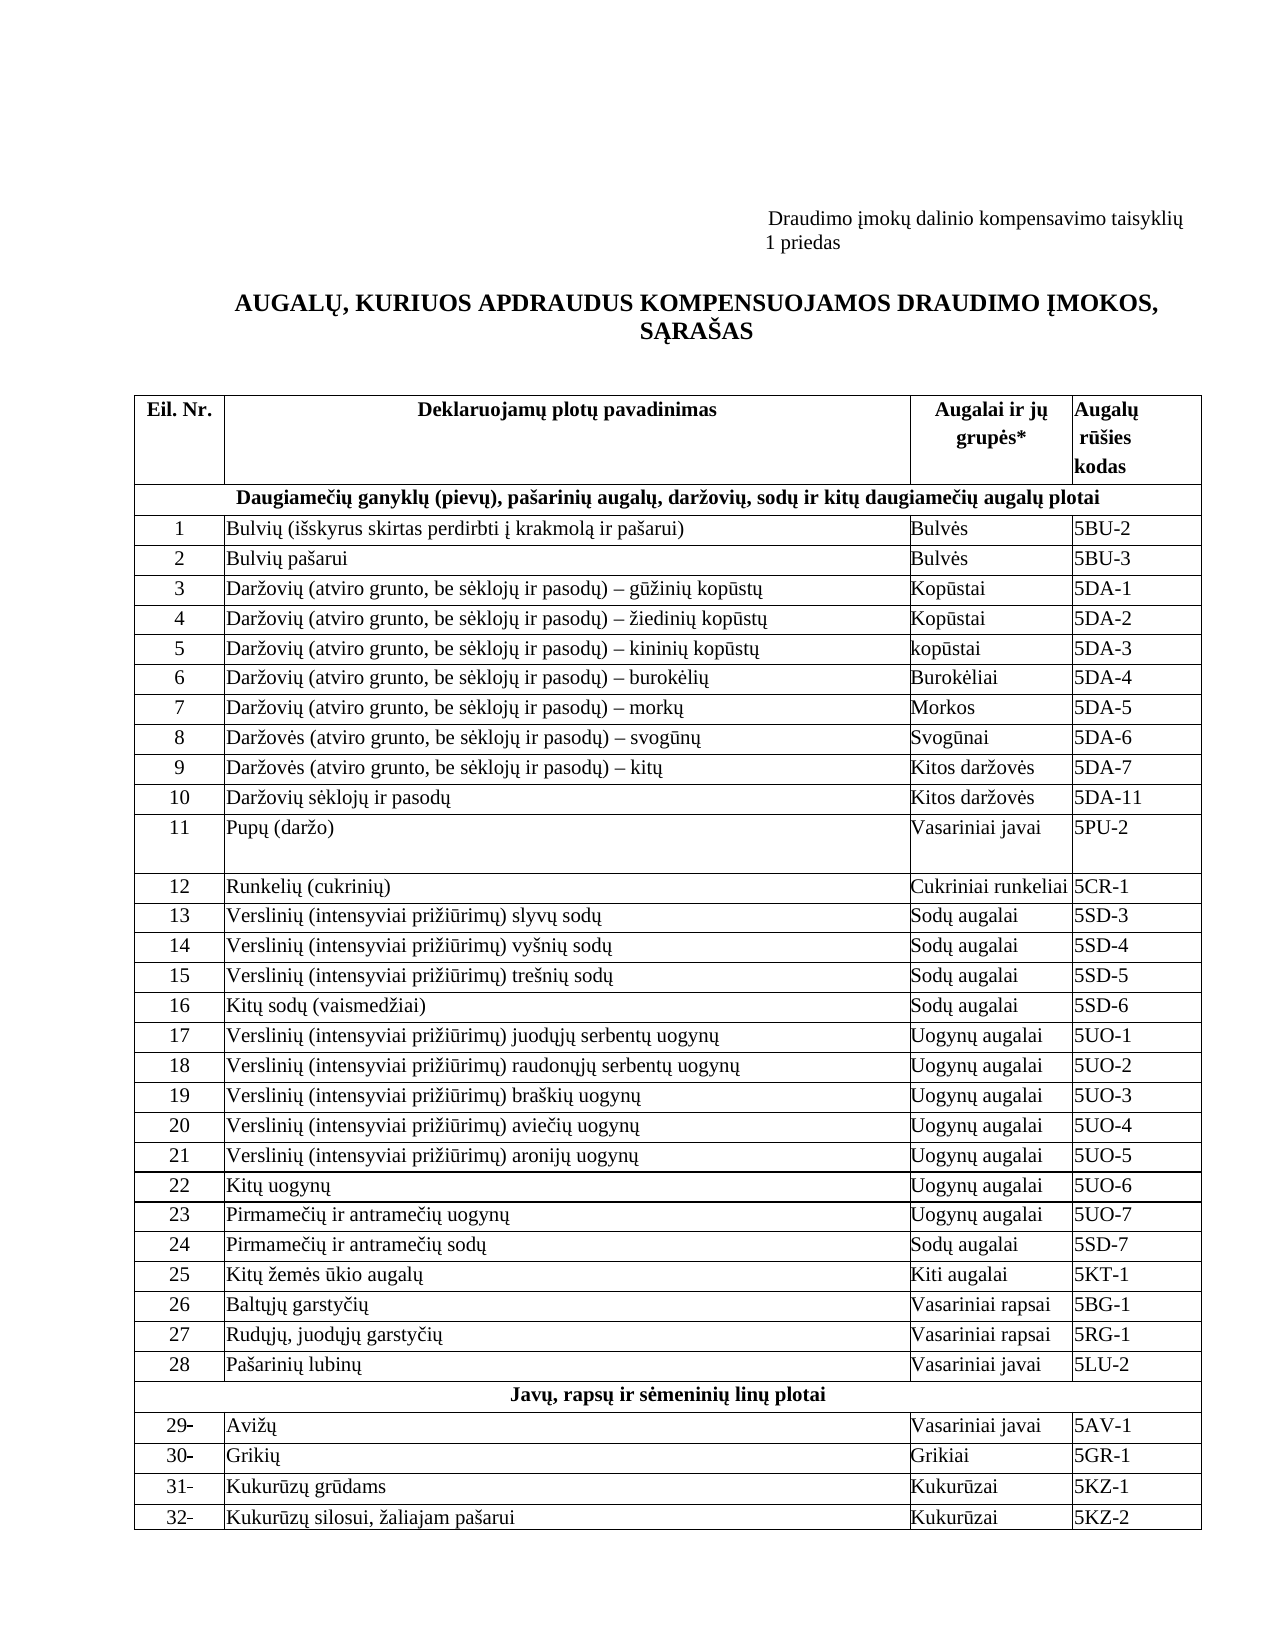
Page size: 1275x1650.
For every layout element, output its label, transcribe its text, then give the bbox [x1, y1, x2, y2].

table_cell Cukriniai runkeliai [911, 874, 1072, 902]
table_cell 10 [135, 785, 224, 814]
table_cell Uogynų augalai [911, 1023, 1072, 1052]
table_cell Vasariniai javai [911, 1413, 1072, 1442]
table_cell 5DA-6 [1073, 725, 1201, 754]
table_cell 15 [135, 963, 224, 992]
table_cell Grikių [225, 1444, 910, 1473]
table_cell Bulvių (išskyrus skirtas perdirbti į krakmolą ir pašarui) [225, 516, 910, 545]
table_cell Kitų uogynų [225, 1173, 910, 1201]
table_cell 5KZ-1 [1073, 1474, 1201, 1504]
table_cell 5 [135, 635, 224, 664]
text 1 priedas [765, 230, 1240, 254]
table_cell 9 [135, 755, 224, 784]
table_cell Daržovių (atviro grunto, be sėklojų ir pasodų) – žiedinių kopūstų [225, 606, 910, 634]
table_cell 5SD-7 [1073, 1232, 1201, 1261]
table_cell 4 [135, 606, 224, 634]
table_cell 29 [135, 1413, 224, 1442]
table_cell Daržovės (atviro grunto, be sėklojų ir pasodų) – svogūnų [225, 725, 910, 754]
table_cell Burokėliai [911, 665, 1072, 694]
table_cell 27 [135, 1322, 224, 1351]
table_cell 32 [135, 1505, 224, 1529]
table_header Eil. Nr. [135, 396, 224, 484]
table_cell kopūstai [911, 635, 1072, 664]
table_cell 5DA-2 [1073, 606, 1201, 634]
table_cell Svogūnai [911, 725, 1072, 754]
table_header Deklaruojamų plotų pavadinimas [225, 396, 910, 484]
table_cell Sodų augalai [911, 904, 1072, 932]
table_cell Daržovių (atviro grunto, be sėklojų ir pasodų) – gūžinių kopūstų [225, 576, 910, 604]
table_cell Javų, rapsų ir sėmeninių linų plotai [135, 1382, 1201, 1412]
table_cell 8 [135, 725, 224, 754]
table_cell 5SD-5 [1073, 963, 1201, 992]
table_cell Pirmamečių ir antramečių uogynų [225, 1203, 910, 1231]
table_cell Bulvių pašarui [225, 546, 910, 574]
table_cell Kukurūzų silosui, žaliajam pašarui [225, 1505, 910, 1529]
table_cell Sodų augalai [911, 933, 1072, 962]
table_cell Sodų augalai [911, 993, 1072, 1022]
table_cell 5BU-2 [1073, 516, 1201, 545]
table_cell Rudųjų, juodųjų garstyčių [225, 1322, 910, 1351]
table_cell Pirmamečių ir antramečių sodų [225, 1232, 910, 1261]
table_cell 17 [135, 1023, 224, 1052]
table_cell Verslinių (intensyviai prižiūrimų) vyšnių sodų [225, 933, 910, 962]
table_cell Daržovės (atviro grunto, be sėklojų ir pasodų) – kitų [225, 755, 910, 784]
table_cell Daržovių (atviro grunto, be sėklojų ir pasodų) – burokėlių [225, 665, 910, 694]
table_cell 5SD-3 [1073, 904, 1201, 932]
table_cell Bulvės [911, 546, 1072, 574]
table_header Augalų rūšies kodas [1073, 396, 1201, 484]
table_cell 5SD-6 [1073, 993, 1201, 1022]
table_cell Verslinių (intensyviai prižiūrimų) aviečių uogynų [225, 1113, 910, 1142]
table_cell 21 [135, 1143, 224, 1171]
table_cell Grikiai [911, 1444, 1072, 1473]
table_cell Runkelių (cukrinių) [225, 874, 910, 902]
table_cell Daržovių sėklojų ir pasodų [225, 785, 910, 814]
table_cell 26 [135, 1292, 224, 1321]
table_cell 5KZ-2 [1073, 1505, 1201, 1529]
table_cell Kukurūzų grūdams [225, 1474, 910, 1504]
table_cell 7 [135, 695, 224, 724]
table_cell 5AV-1 [1073, 1413, 1201, 1442]
table_cell Kiti augalai [911, 1262, 1072, 1291]
table_cell Sodų augalai [911, 963, 1072, 992]
table_cell Uogynų augalai [911, 1203, 1072, 1231]
table_cell 19 [135, 1083, 224, 1112]
table_cell 2 [135, 546, 224, 574]
table_cell Verslinių (intensyviai prižiūrimų) trešnių sodų [225, 963, 910, 992]
table_cell Pašarinių lubinų [225, 1352, 910, 1381]
table_cell 5UO-4 [1073, 1113, 1201, 1142]
table_cell Vasariniai rapsai [911, 1322, 1072, 1351]
table_cell Baltųjų garstyčių [225, 1292, 910, 1321]
table_cell 23 [135, 1203, 224, 1231]
table_cell 5UO-1 [1073, 1023, 1201, 1052]
table_cell Uogynų augalai [911, 1083, 1072, 1112]
table_cell Vasariniai rapsai [911, 1292, 1072, 1321]
table_cell 11 [135, 815, 224, 872]
table_cell 5DA-1 [1073, 576, 1201, 604]
table_cell 6 [135, 665, 224, 694]
table_cell 5KT-1 [1073, 1262, 1201, 1291]
table_cell Verslinių (intensyviai prižiūrimų) raudonųjų serbentų uogynų [225, 1053, 910, 1082]
table_cell Uogynų augalai [911, 1113, 1072, 1142]
table_header Augalai ir jų grupės* [911, 396, 1072, 484]
table_cell 22 [135, 1173, 224, 1201]
table_cell 5BU-3 [1073, 546, 1201, 574]
table_cell Kopūstai [911, 576, 1072, 604]
table_cell 1 [135, 516, 224, 545]
table_cell Daugiamečių ganyklų (pievų), pašarinių augalų, daržovių, sodų ir kitų daugiamečių augalų plotai [135, 485, 1201, 515]
table_cell 24 [135, 1232, 224, 1261]
table_cell 5DA-4 [1073, 665, 1201, 694]
table_cell 12 [135, 874, 224, 902]
table_cell Uogynų augalai [911, 1173, 1072, 1201]
table_cell 5GR-1 [1073, 1444, 1201, 1473]
table_cell Kopūstai [911, 606, 1072, 634]
table_cell 20 [135, 1113, 224, 1142]
table_cell Pupų (daržo) [225, 815, 910, 872]
table_cell 5DA-7 [1073, 755, 1201, 784]
table_cell 3 [135, 576, 224, 604]
table_cell Vasariniai javai [911, 815, 1072, 872]
table_cell 5UO-7 [1073, 1203, 1201, 1231]
table_cell 5SD-4 [1073, 933, 1201, 962]
table_cell Avižų [225, 1413, 910, 1442]
table_cell 13 [135, 904, 224, 932]
table_cell Vasariniai javai [911, 1352, 1072, 1381]
table_cell 5RG-1 [1073, 1322, 1201, 1351]
table_cell 30 [135, 1444, 224, 1473]
table_cell 28 [135, 1352, 224, 1381]
table_cell Daržovių (atviro grunto, be sėklojų ir pasodų) – kininių kopūstų [225, 635, 910, 664]
table_cell Kukurūzai [911, 1505, 1072, 1529]
table_cell 25 [135, 1262, 224, 1291]
table_cell Kitos daržovės [911, 785, 1072, 814]
table_cell Kitų sodų (vaismedžiai) [225, 993, 910, 1022]
table_cell 5UO-3 [1073, 1083, 1201, 1112]
table_cell 5UO-5 [1073, 1143, 1201, 1171]
table_cell Verslinių (intensyviai prižiūrimų) braškių uogynų [225, 1083, 910, 1112]
text Draudimo įmokų dalinio kompensavimo taisyklių [768, 206, 1240, 230]
table_cell 5DA-11 [1073, 785, 1201, 814]
table_cell 31 [135, 1474, 224, 1504]
table_cell Bulvės [911, 516, 1072, 545]
table_cell Uogynų augalai [911, 1053, 1072, 1082]
table_cell Sodų augalai [911, 1232, 1072, 1261]
table_cell Morkos [911, 695, 1072, 724]
table_cell Kukurūzai [911, 1474, 1072, 1504]
text AUGALŲ, KURIUOS APDRAUDUS KOMPENSUOJAMOS DRAUDIMO ĮMOKOS, SĄRAŠAS [177, 288, 1216, 345]
table_cell 14 [135, 933, 224, 962]
table_cell 16 [135, 993, 224, 1022]
table_cell 5BG-1 [1073, 1292, 1201, 1321]
table_cell Kitos daržovės [911, 755, 1072, 784]
table_cell Uogynų augalai [911, 1143, 1072, 1171]
table_cell 18 [135, 1053, 224, 1082]
table_cell 5PU-2 [1073, 815, 1201, 872]
table_cell 5DA-5 [1073, 695, 1201, 724]
table_cell Daržovių (atviro grunto, be sėklojų ir pasodų) – morkų [225, 695, 910, 724]
table_cell Verslinių (intensyviai prižiūrimų) slyvų sodų [225, 904, 910, 932]
table_cell 5LU-2 [1073, 1352, 1201, 1381]
table_cell 5CR-1 [1073, 874, 1201, 902]
table_cell 5DA-3 [1073, 635, 1201, 664]
table_cell 5UO-6 [1073, 1173, 1201, 1201]
table_cell 5UO-2 [1073, 1053, 1201, 1082]
table_cell Verslinių (intensyviai prižiūrimų) juodųjų serbentų uogynų [225, 1023, 910, 1052]
table_cell Kitų žemės ūkio augalų [225, 1262, 910, 1291]
table_cell Verslinių (intensyviai prižiūrimų) aronijų uogynų [225, 1143, 910, 1171]
